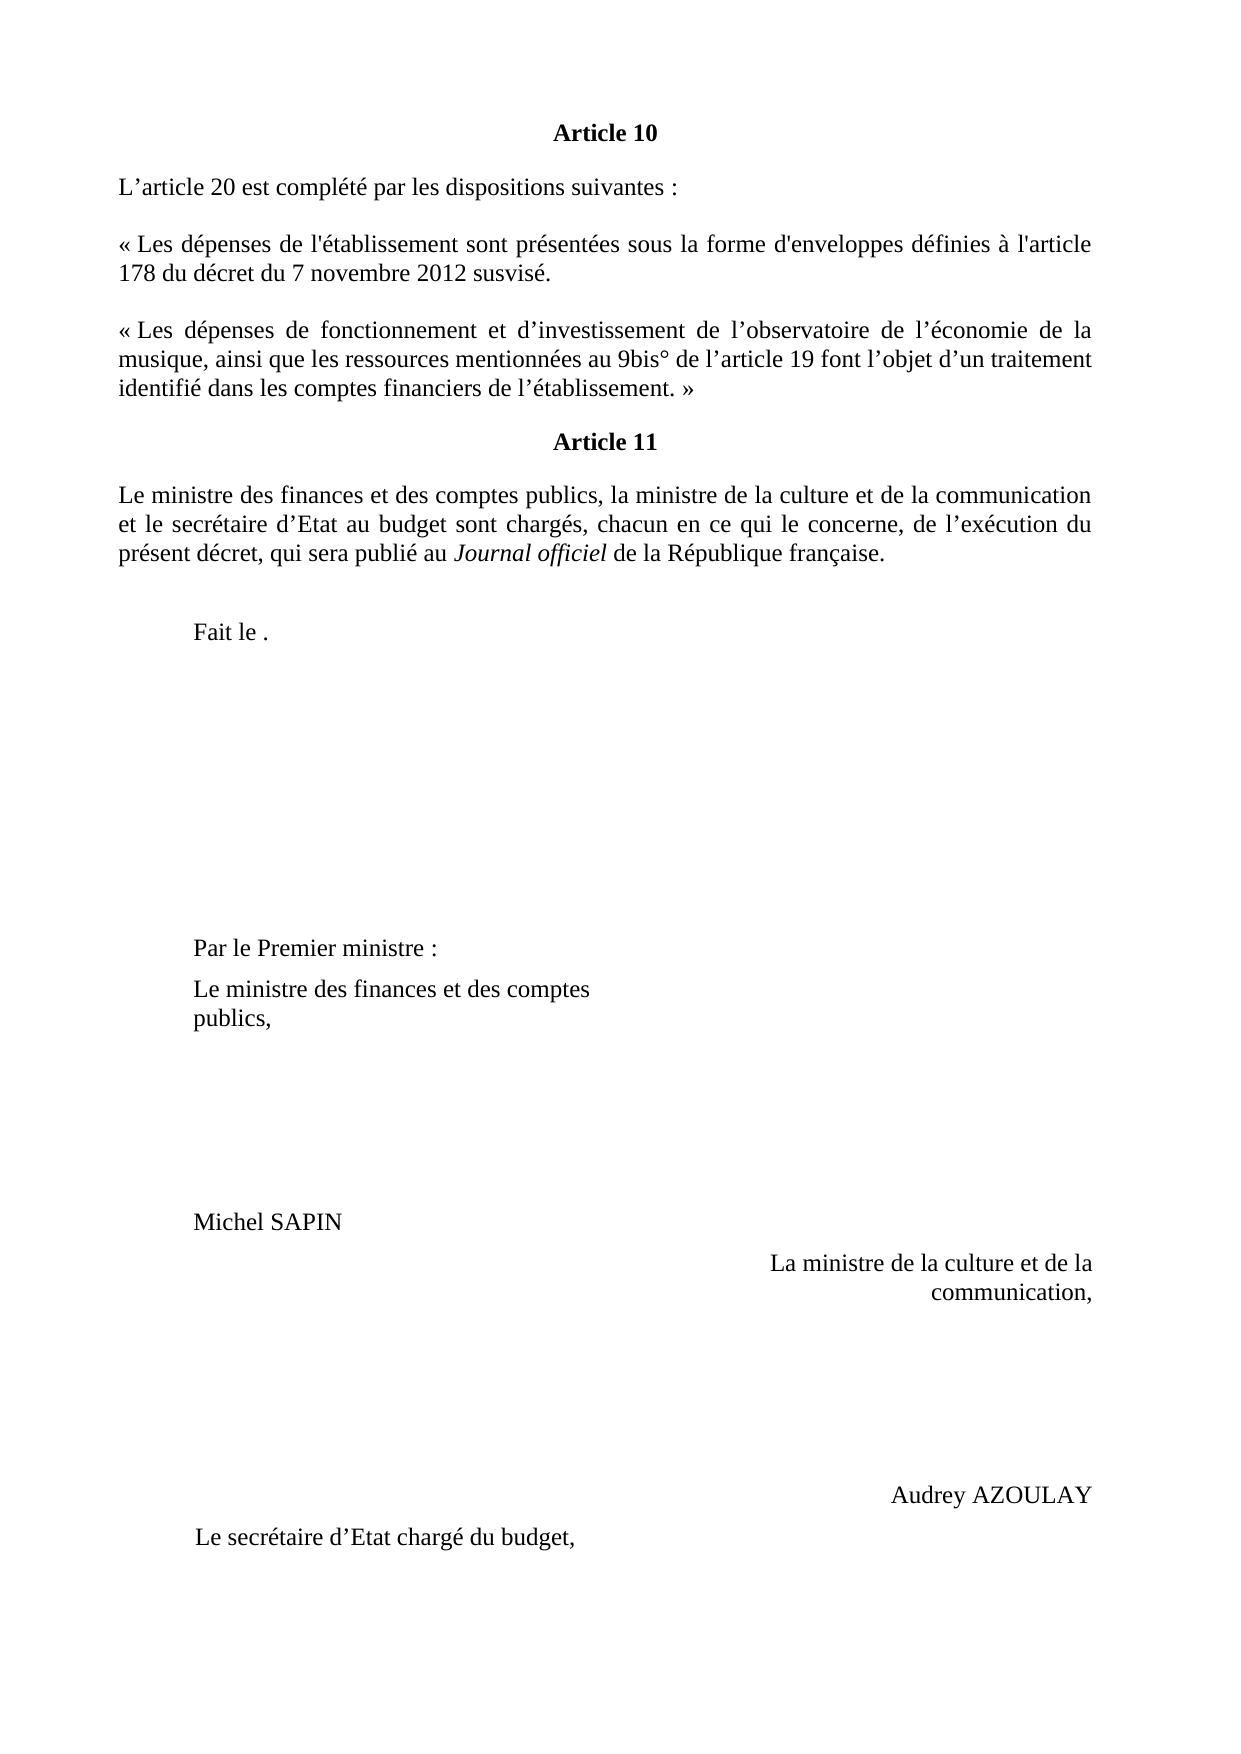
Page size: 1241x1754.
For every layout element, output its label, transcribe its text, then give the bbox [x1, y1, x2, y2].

text « Les dépenses de fonctionnement et d’investissement de l’observatoire de l’économie de la musique, ainsi que les ressources mentionnées au 9bis° de l’article 19 font l’objet d’un traitement identifié dans les comptes financiers de l’établissement. » [118, 316, 1092, 402]
text Le secrétaire d’Etat chargé du budget, [195, 1522, 1092, 1551]
text « Les dépenses de l'établissement sont présentées sous la forme d'enveloppes définies à l'article 178 du décret du 7 novembre 2012 susvisé. [118, 229, 1092, 287]
text Fait le . [118, 617, 1092, 646]
text Article 11 [118, 427, 1092, 456]
text Audrey AZOULAY [643, 1481, 1092, 1509]
text Par le Premier ministre : [118, 933, 1092, 962]
text Le ministre des finances et des comptes publics, [193, 974, 624, 1032]
text Michel SAPIN [193, 1207, 624, 1236]
text Article 10 [118, 118, 1092, 147]
text Le ministre des finances et des comptes publics, la ministre de la culture et de la communication et le secrétaire d’Etat au budget sont chargés, chacun en ce qui le concerne, de l’exécution du présent décret, qui sera publié au Journal officiel de la République française. [118, 481, 1092, 567]
text L’article 20 est complété par les dispositions suivantes : [118, 172, 1092, 201]
text La ministre de la culture et de la communication, [643, 1248, 1092, 1306]
